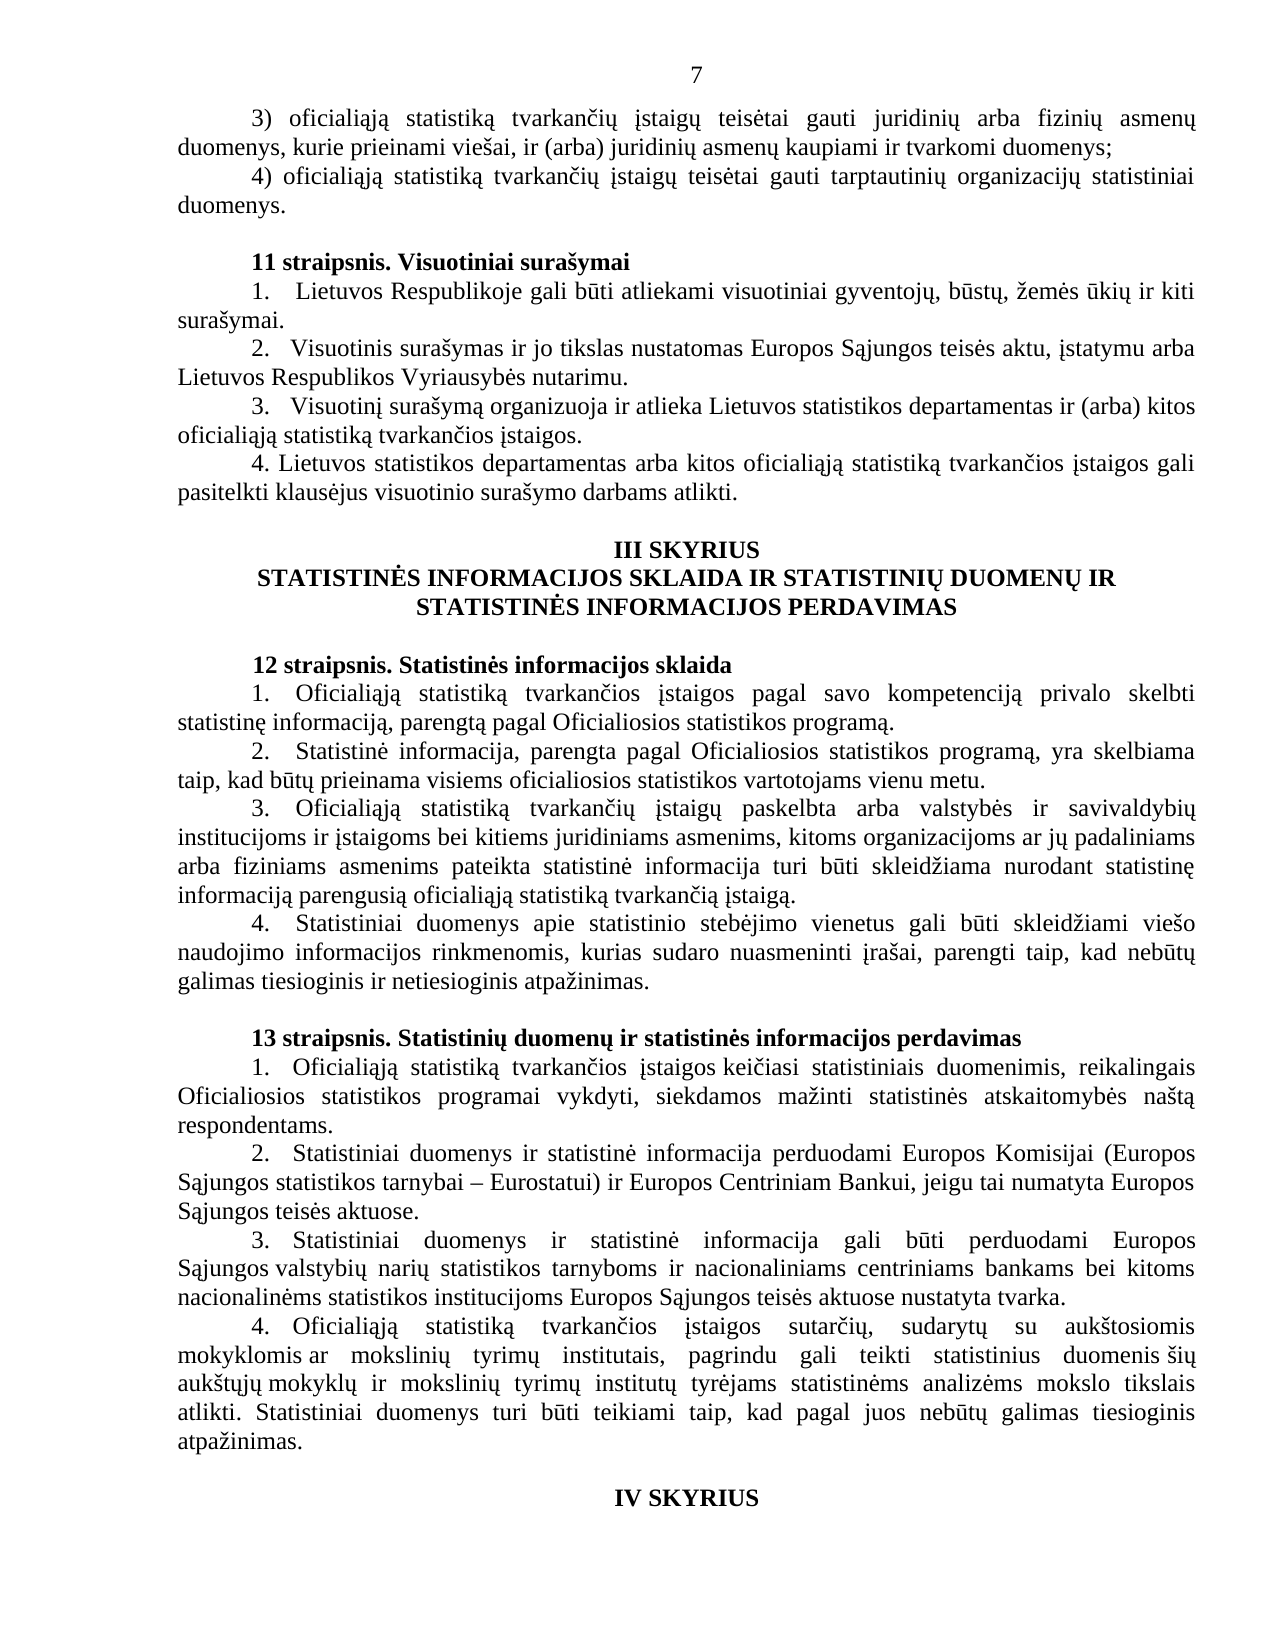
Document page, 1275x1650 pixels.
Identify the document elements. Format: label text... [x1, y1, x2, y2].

text 3. Statistiniai duomenys ir statistinė informacija gali būti perduodami Europos Sąjungos valstybių narių statistikos tarnyboms ir nacionaliniams centriniams bankams bei kitoms nacionalinėms statistikos institucijoms Europos Sąjungos teisės aktuose nustatyta tvarka. [177, 1225, 1196, 1311]
text IV SKYRIUS [177, 1483, 1196, 1512]
text STATISTINĖS INFORMACIJOS SKLAIDA IR STATISTINIŲ DUOMENŲ IR STATISTINĖS INFORMACIJOS PERDAVIMAS [177, 563, 1196, 621]
text 3) oficialiąją statistiką tvarkančių įstaigų teisėtai gauti juridinių arba fizinių asmenų duomenys, kurie prieinami viešai, ir (arba) juridinių asmenų kaupiami ir tvarkomi duomenys; [177, 103, 1196, 161]
text 12 straipsnis. Statistinės informacijos sklaida [252, 650, 1196, 678]
text 3. Oficialiąją statistiką tvarkančių įstaigų paskelbta arba valstybės ir savivaldybių institucijoms ir įstaigoms bei kitiems juridiniams asmenims, kitoms organizacijoms ar jų padaliniams arba fiziniams asmenims pateikta statistinė informacija turi būti skleidžiama nurodant statistinę informaciją parengusią oficialiąją statistiką tvarkančią įstaigą. [177, 793, 1196, 908]
text 4) oficialiąją statistiką tvarkančių įstaigų teisėtai gauti tarptautinių organizacijų statistiniai duomenys. [177, 161, 1196, 218]
text 4. Oficialiąją statistiką tvarkančios įstaigos sutarčių, sudarytų su aukštosiomis mokyklomis ar mokslinių tyrimų institutais, pagrindu gali teikti statistinius duomenis šių aukštųjų mokyklų ir mokslinių tyrimų institutų tyrėjams statistinėms analizėms mokslo tikslais atlikti. Statistiniai duomenys turi būti teikiami taip, kad pagal juos nebūtų galimas tiesioginis atpažinimas. [177, 1311, 1196, 1455]
text 1. Oficialiąją statistiką tvarkančios įstaigos pagal savo kompetenciją privalo skelbti statistinę informaciją, parengtą pagal Oficialiosios statistikos programą. [177, 678, 1196, 736]
text 11 straipsnis. Visuotiniai surašymai [177, 247, 1196, 276]
text 2. Statistiniai duomenys ir statistinė informacija perduodami Europos Komisijai (Europos Sąjungos statistikos tarnybai – Eurostatui) ir Europos Centriniam Bankui, jeigu tai numatyta Europos Sąjungos teisės aktuose. [177, 1138, 1196, 1225]
text 1. Lietuvos Respublikoje gali būti atliekami visuotiniai gyventojų, būstų, žemės ūkių ir kiti surašymai. [177, 276, 1196, 333]
text 1. Oficialiąją statistiką tvarkančios įstaigos keičiasi statistiniais duomenimis, reikalingais Oficialiosios statistikos programai vykdyti, siekdamos mažinti statistinės atskaitomybės naštą respondentams. [177, 1052, 1196, 1138]
text 4. Lietuvos statistikos departamentas arba kitos oficialiąją statistiką tvarkančios įstaigos gali pasitelkti klausėjus visuotinio surašymo darbams atlikti. [177, 448, 1196, 506]
text 3. Visuotinį surašymą organizuoja ir atlieka Lietuvos statistikos departamentas ir (arba) kitos oficialiąją statistiką tvarkančios įstaigos. [177, 391, 1196, 448]
text 13 straipsnis. Statistinių duomenų ir statistinės informacijos perdavimas [251, 1023, 1196, 1052]
text 2. Statistinė informacija, parengta pagal Oficialiosios statistikos programą, yra skelbiama taip, kad būtų prieinama visiems oficialiosios statistikos vartotojams vienu metu. [177, 736, 1196, 793]
text 4. Statistiniai duomenys apie statistinio stebėjimo vienetus gali būti skleidžiami viešo naudojimo informacijos rinkmenomis, kurias sudaro nuasmeninti įrašai, parengti taip, kad nebūtų galimas tiesioginis ir netiesioginis atpažinimas. [177, 908, 1196, 995]
text III SKYRIUS [177, 535, 1196, 563]
text 2. Visuotinis surašymas ir jo tikslas nustatomas Europos Sąjungos teisės aktu, įstatymu arba Lietuvos Respublikos Vyriausybės nutarimu. [177, 333, 1196, 391]
